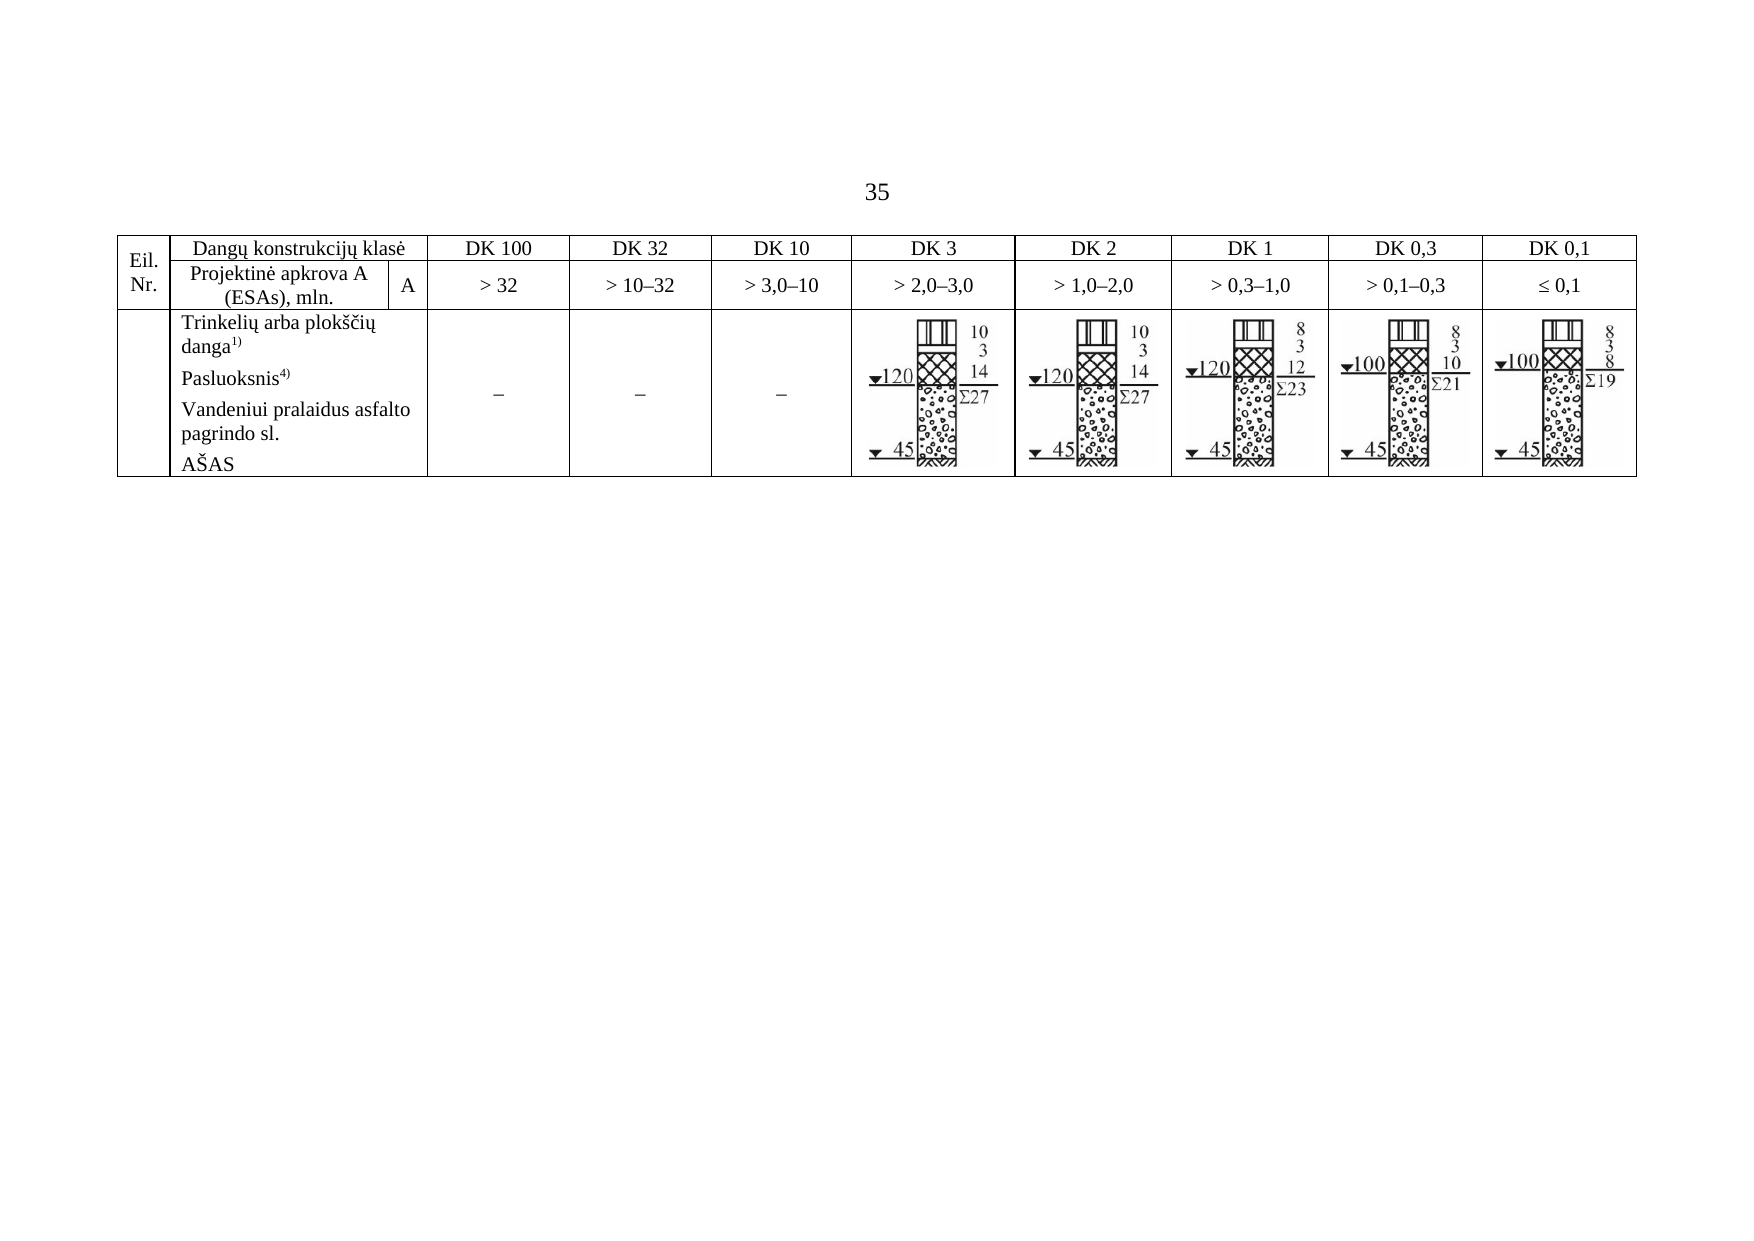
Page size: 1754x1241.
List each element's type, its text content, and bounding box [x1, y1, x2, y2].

table_cell > 10–32 [570, 261, 711, 309]
table_cell [1483, 310, 1636, 476]
table_cell – [428, 310, 569, 476]
table_cell ≤ 0,1 [1483, 261, 1636, 309]
table_header DK 3 [852, 236, 1014, 260]
table_cell > 32 [428, 261, 569, 309]
table_cell > 2,0–3,0 [852, 261, 1014, 309]
table_header DK 1 [1172, 236, 1328, 260]
table_cell > 0,3–1,0 [1172, 261, 1328, 309]
table_cell [1172, 310, 1328, 476]
table_header DK 10 [712, 236, 851, 260]
table_cell [852, 310, 1014, 476]
table_cell [1016, 310, 1171, 476]
table_header DK 32 [570, 236, 711, 260]
table_header DK 2 [1016, 236, 1171, 260]
table_header DK 0,1 [1483, 236, 1636, 260]
table_header Eil. Nr. [118, 236, 169, 309]
table_cell Projektinė apkrova A (ESAs), mln. [171, 261, 388, 309]
table_cell – [570, 310, 711, 476]
table_header DK 0,3 [1329, 236, 1482, 260]
table_cell A [389, 261, 427, 309]
table_header DK 100 [428, 236, 569, 260]
table_cell [118, 310, 169, 476]
table_cell > 3,0–10 [712, 261, 851, 309]
table_cell > 0,1–0,3 [1329, 261, 1482, 309]
table_cell > 1,0–2,0 [1016, 261, 1171, 309]
table_cell Trinkelių arba plokščių danga1) Pasluoksnis4) Vandeniui pralaidus asfalto pagrindo sl. AŠAS [171, 310, 427, 476]
table_cell [1329, 310, 1482, 476]
table_cell – [712, 310, 851, 476]
table_header Dangų konstrukcijų klasė [171, 236, 427, 260]
